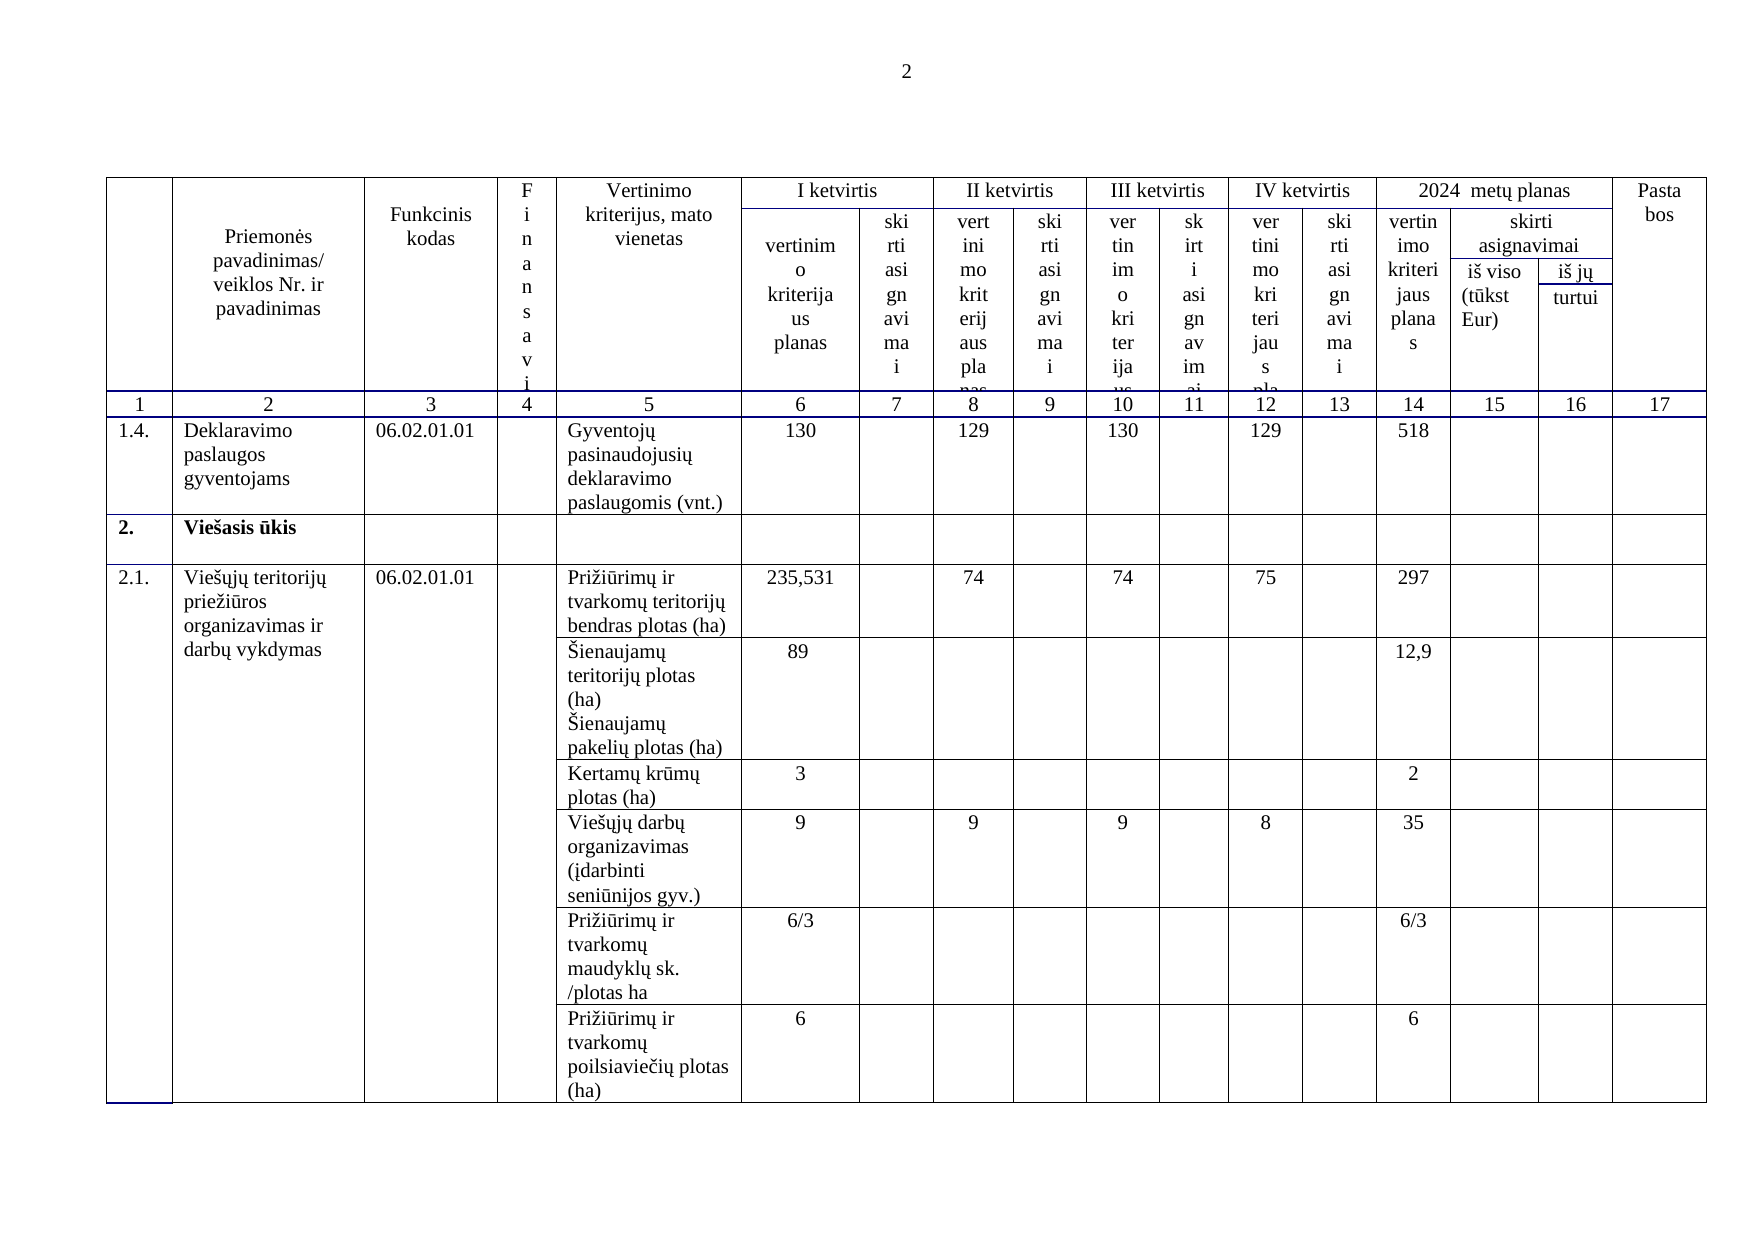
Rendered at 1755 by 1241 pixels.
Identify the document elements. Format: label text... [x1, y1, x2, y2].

table_cell 8 [1229, 810, 1302, 907]
table_header Funkcinis kodas [365, 178, 497, 390]
table_cell [934, 515, 1013, 563]
table_cell Prižiūrimų ir tvarkomų teritorijų bendras plotas (ha) [557, 565, 741, 637]
table_header Vertinimo kriterijus, mato vienetas [557, 178, 741, 390]
table_cell 15 [1451, 392, 1538, 416]
table_cell [1451, 908, 1538, 1004]
table_header III ketvirtis [1087, 178, 1228, 208]
table_cell [1451, 638, 1538, 759]
table_cell [1303, 760, 1376, 809]
table_cell [1613, 760, 1706, 809]
table_cell [1229, 908, 1302, 1004]
table_cell [1377, 515, 1450, 563]
table_cell [1303, 515, 1376, 563]
table_cell 130 [1087, 418, 1159, 514]
table_cell 9 [1087, 810, 1159, 907]
table_cell [1160, 1005, 1228, 1102]
table_cell 17 [1613, 392, 1706, 416]
table_cell 6 [1377, 1005, 1450, 1102]
table_cell [860, 908, 933, 1004]
table_cell 16 [1539, 392, 1612, 416]
table_cell [498, 418, 556, 514]
table_cell [1613, 565, 1706, 637]
table_cell 89 [742, 638, 859, 759]
table_cell Šienaujamų teritorijų plotas (ha) Šienaujamų pakelių plotas (ha) [557, 638, 741, 759]
table_cell [1539, 515, 1612, 563]
table_header 2024 metų planas [1377, 178, 1612, 208]
table_cell [1160, 810, 1228, 907]
table_cell [1087, 908, 1159, 1004]
table_cell [1613, 908, 1706, 1004]
table_cell [365, 515, 497, 563]
table_cell 2 [1377, 760, 1450, 809]
table_cell [1087, 638, 1159, 759]
table_cell 6 [742, 1005, 859, 1102]
table_cell 6/3 [1377, 908, 1450, 1004]
table_cell 11 [1160, 392, 1228, 416]
table_cell Viešųjų darbų organizavimas (įdarbinti seniūnijos gyv.) [557, 810, 741, 907]
table_cell [1303, 810, 1376, 907]
table_cell [1613, 638, 1706, 759]
table_cell [1539, 638, 1612, 759]
table_cell [1613, 1005, 1706, 1102]
table_cell Prižiūrimų ir tvarkomų poilsiaviečių plotas (ha) [557, 1005, 741, 1102]
table_cell 12 [1229, 392, 1302, 416]
table_cell [498, 565, 556, 1102]
table_header IV ketvirtis [1229, 178, 1376, 208]
table_cell [1303, 638, 1376, 759]
table_cell [1613, 810, 1706, 907]
table_cell 129 [934, 418, 1013, 514]
table_cell 06.02.01.01 [365, 565, 497, 1102]
table_cell [860, 515, 933, 563]
table_cell 74 [1087, 565, 1159, 637]
table_cell [1087, 515, 1159, 563]
table_cell 9 [742, 810, 859, 907]
table_cell [1613, 418, 1706, 514]
table_cell [1014, 515, 1086, 563]
table_cell [1613, 515, 1706, 563]
table_cell [1229, 1005, 1302, 1102]
table_cell 5 [557, 392, 741, 416]
table_cell Gyventojų pasinaudojusių deklaravimo paslaugomis (vnt.) [557, 418, 741, 514]
table_cell [860, 418, 933, 514]
table_cell [1539, 1005, 1612, 1102]
table_cell [1451, 418, 1538, 514]
table_cell [1303, 908, 1376, 1004]
table_cell 7 [860, 392, 933, 416]
table_cell vertinimo kriterijaus planas [934, 209, 1013, 390]
table_cell [498, 515, 556, 563]
table_cell [1303, 565, 1376, 637]
table_cell 2 [173, 392, 364, 416]
table_cell Viešųjų teritorijų priežiūros organizavimas ir darbų vykdymas [173, 565, 364, 1102]
table_cell 3 [742, 760, 859, 809]
table_cell 129 [1229, 418, 1302, 514]
table_cell skirti asignavimai [1303, 209, 1376, 390]
table_header [107, 178, 172, 390]
table_cell [1087, 760, 1159, 809]
table_cell [1014, 810, 1086, 907]
table_cell [742, 515, 859, 563]
table_header II ketvirtis [934, 178, 1086, 208]
table_header Finansavimo šaltiniai [498, 178, 556, 390]
table_cell 2. [107, 515, 172, 563]
table_cell 1 [107, 392, 172, 416]
table_cell [1539, 418, 1612, 514]
table_cell [1087, 1005, 1159, 1102]
table_cell vertinimo kriterijaus planas [1229, 209, 1302, 390]
table_cell [1160, 908, 1228, 1004]
table_cell skirti asignavimai [1451, 209, 1612, 257]
table_cell 3 [365, 392, 497, 416]
table_cell Viešasis ūkis [173, 515, 364, 563]
table_cell [1451, 1005, 1538, 1102]
table_cell [1451, 810, 1538, 907]
table_header Priemonės pavadinimas/ veiklos Nr. ir pavadinimas [173, 178, 364, 390]
table_cell [860, 638, 933, 759]
table_cell [1160, 638, 1228, 759]
table_cell iš jų [1539, 259, 1612, 283]
table_cell 9 [1014, 392, 1086, 416]
table_cell vertinimo kriterijaus planas [1087, 209, 1159, 390]
table_cell 4 [498, 392, 556, 416]
table_cell [1451, 515, 1538, 563]
table_cell [1014, 565, 1086, 637]
table_cell 06.02.01.01 [365, 418, 497, 514]
table_cell 13 [1303, 392, 1376, 416]
table_cell [1539, 810, 1612, 907]
table_cell [1014, 760, 1086, 809]
table_cell 12,9 [1377, 638, 1450, 759]
table_cell skirti asignavimai [1014, 209, 1086, 390]
table_cell Deklaravimo paslaugos gyventojams [173, 418, 364, 514]
table_cell [860, 760, 933, 809]
table_cell skirti asignavimai [1160, 209, 1228, 390]
table_cell 9 [934, 810, 1013, 907]
table_cell [860, 1005, 933, 1102]
table_cell [1539, 908, 1612, 1004]
table_cell turtui [1539, 285, 1612, 390]
table_cell 10 [1087, 392, 1159, 416]
table_cell [1160, 760, 1228, 809]
table_cell [1014, 418, 1086, 514]
table_cell [1303, 418, 1376, 514]
table_cell [860, 810, 933, 907]
table_cell 6/3 [742, 908, 859, 1004]
table_cell vertinimo kriterijaus planas [1377, 209, 1450, 390]
table_cell [934, 908, 1013, 1004]
table_cell [1014, 908, 1086, 1004]
table_cell 8 [934, 392, 1013, 416]
table_cell 1.4. [107, 418, 172, 514]
table_cell 6 [742, 392, 859, 416]
table_cell 235,531 [742, 565, 859, 637]
table_cell [1014, 1005, 1086, 1102]
table_cell [1229, 515, 1302, 563]
table_cell [1451, 760, 1538, 809]
table_cell Prižiūrimų ir tvarkomų maudyklų sk. /plotas ha [557, 908, 741, 1004]
table_cell [1160, 515, 1228, 563]
table_header Pastabos [1613, 178, 1706, 390]
table_cell skirti asignavimai [860, 209, 933, 390]
table_cell [1451, 565, 1538, 637]
table_cell 297 [1377, 565, 1450, 637]
table_cell [1539, 565, 1612, 637]
table_header I ketvirtis [742, 178, 933, 208]
table_cell [860, 565, 933, 637]
table_cell [1014, 638, 1086, 759]
table_cell [1160, 565, 1228, 637]
table_cell [1539, 760, 1612, 809]
table_cell [934, 1005, 1013, 1102]
table_cell [934, 638, 1013, 759]
table_cell 2.1. [107, 565, 172, 1102]
table_cell 74 [934, 565, 1013, 637]
table_cell [557, 515, 741, 563]
table_cell iš viso (tūkst Eur) [1451, 259, 1538, 390]
table_cell [1229, 760, 1302, 809]
table_cell Kertamų krūmų plotas (ha) [557, 760, 741, 809]
table_cell 14 [1377, 392, 1450, 416]
table_cell [1229, 638, 1302, 759]
table_cell 75 [1229, 565, 1302, 637]
table_cell 518 [1377, 418, 1450, 514]
table_cell vertinimo kriterijaus planas [742, 209, 859, 390]
table_cell [1160, 418, 1228, 514]
table_cell [934, 760, 1013, 809]
table_cell [1303, 1005, 1376, 1102]
table_cell 130 [742, 418, 859, 514]
table_cell 35 [1377, 810, 1450, 907]
